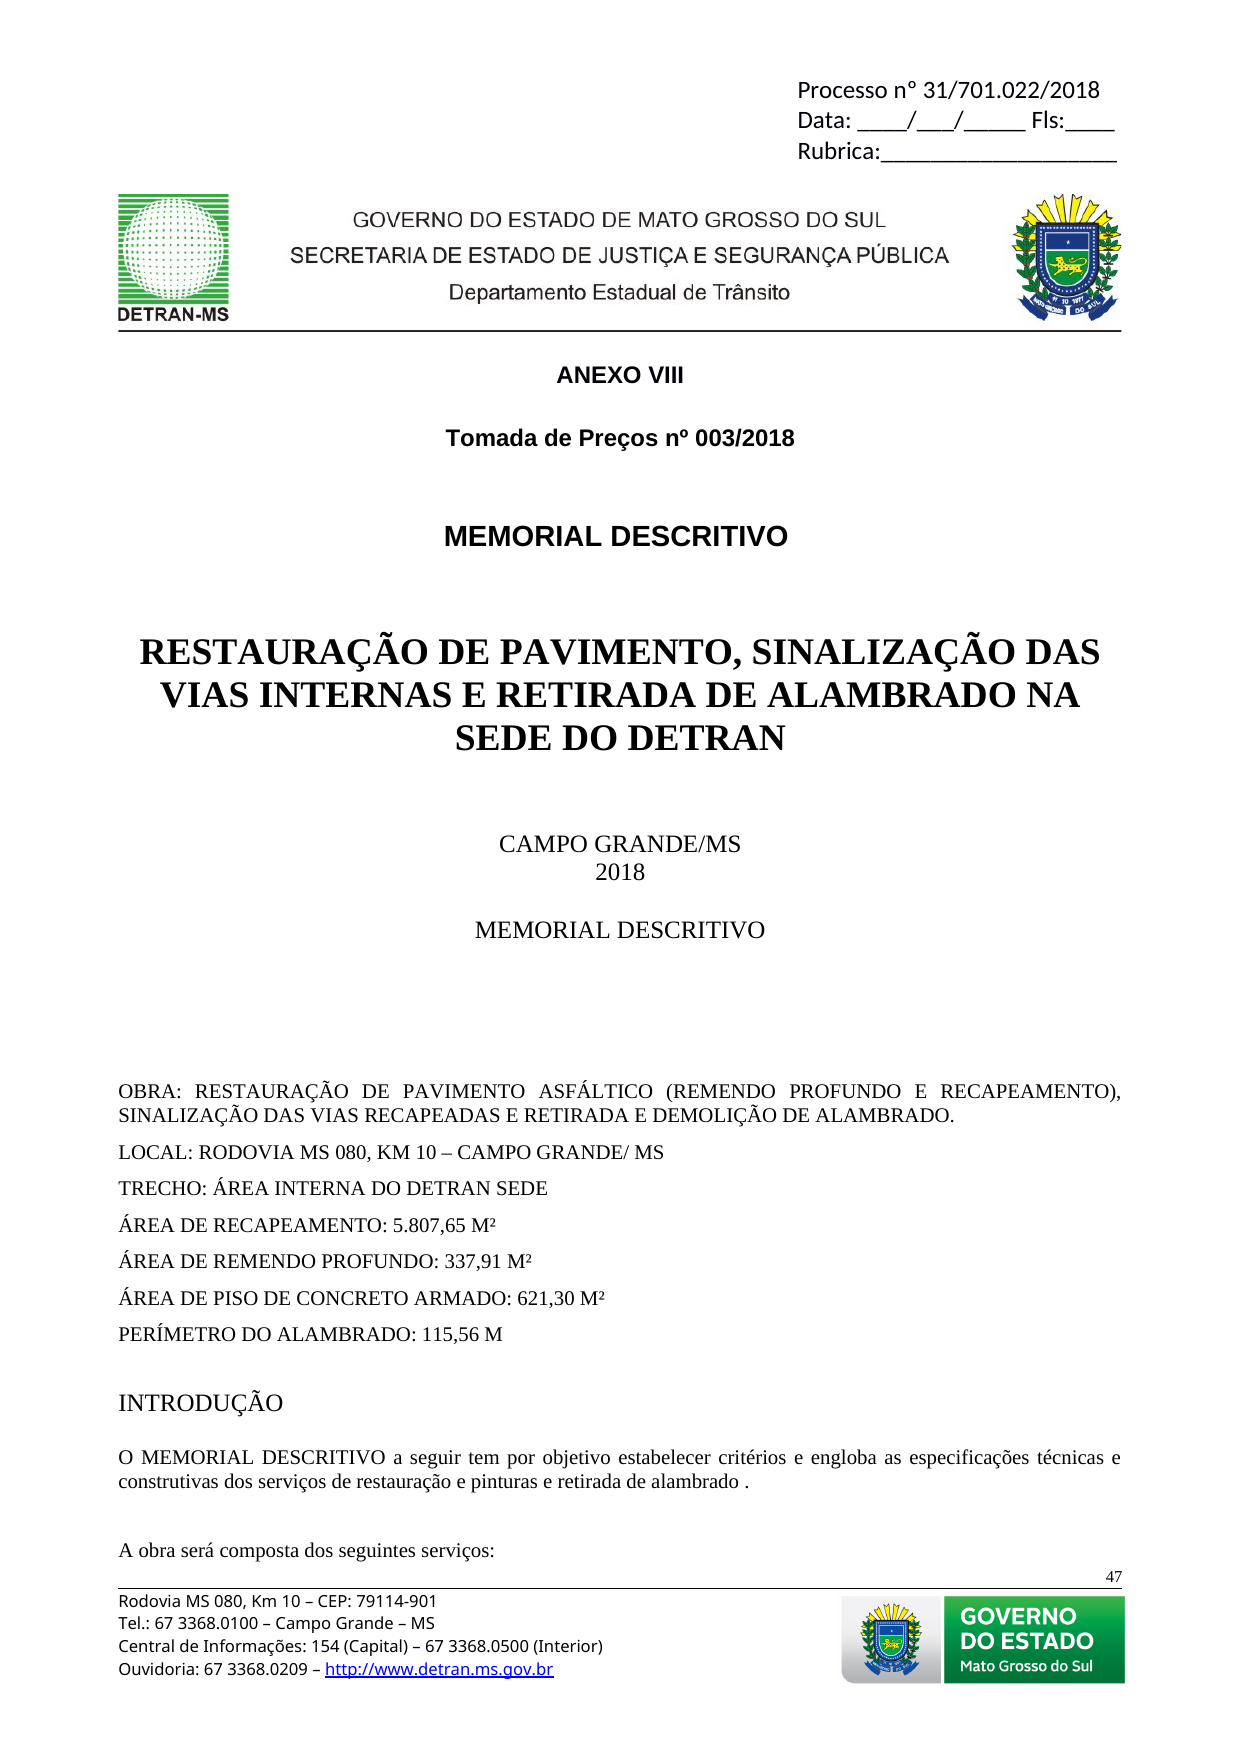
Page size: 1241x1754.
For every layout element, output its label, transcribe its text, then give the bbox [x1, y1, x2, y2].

text Tomada de Preços nº 003/2018 [118, 424, 1122, 452]
picture [837, 1592, 1129, 1687]
list CAMPO GRANDE/MS [118, 829, 1122, 857]
picture [118, 194, 1122, 332]
subtitle MEMORIAL DESCRITIVO [118, 915, 1122, 944]
list MEMORIAL DESCRITIVO [118, 519, 1122, 553]
list ÁREA DE RECAPEAMENTO: 5.807,65 M² [118, 1213, 1122, 1237]
subtitle RESTAURAÇÃO DE PAVIMENTO, SINALIZAÇÃO DAS VIAS INTERNAS E RETIRADA DE ALAMBRADO NA SEDE DO DETRAN [118, 629, 1122, 759]
list OBRA: RESTAURAÇÃO DE PAVIMENTO ASFÁLTICO (REMENDO PROFUNDO E RECAPEAMENTO), SINALIZAÇÃO DAS VIAS RECAPEADAS E RETIRADA E DEMOLIÇÃO DE ALAMBRADO. [118, 1079, 1122, 1127]
list TRECHO: ÁREA INTERNA DO DETRAN SEDE [118, 1176, 1122, 1200]
list ÁREA DE REMENDO PROFUNDO: 337,91 M² [118, 1249, 1122, 1273]
list LOCAL: RODOVIA MS 080, KM 10 – CAMPO GRANDE/ MS [118, 1139, 1122, 1164]
list ÁREA DE PISO DE CONCRETO ARMADO: 621,30 M² [118, 1286, 1122, 1310]
list A obra será composta dos seguintes serviços: [118, 1538, 1122, 1562]
list PERÍMETRO DO ALAMBRADO: 115,56 M [118, 1322, 1122, 1346]
text ANEXO VIII [118, 361, 1122, 388]
list O MEMORIAL DESCRITIVO a seguir tem por objetivo estabelecer critérios e engloba as especificações técnicas e construtivas dos serviços de restauração e pinturas e retirada de alambrado . [118, 1445, 1122, 1493]
subtitle INTRODUÇÃO [118, 1388, 1122, 1416]
list 2018 [118, 857, 1122, 886]
